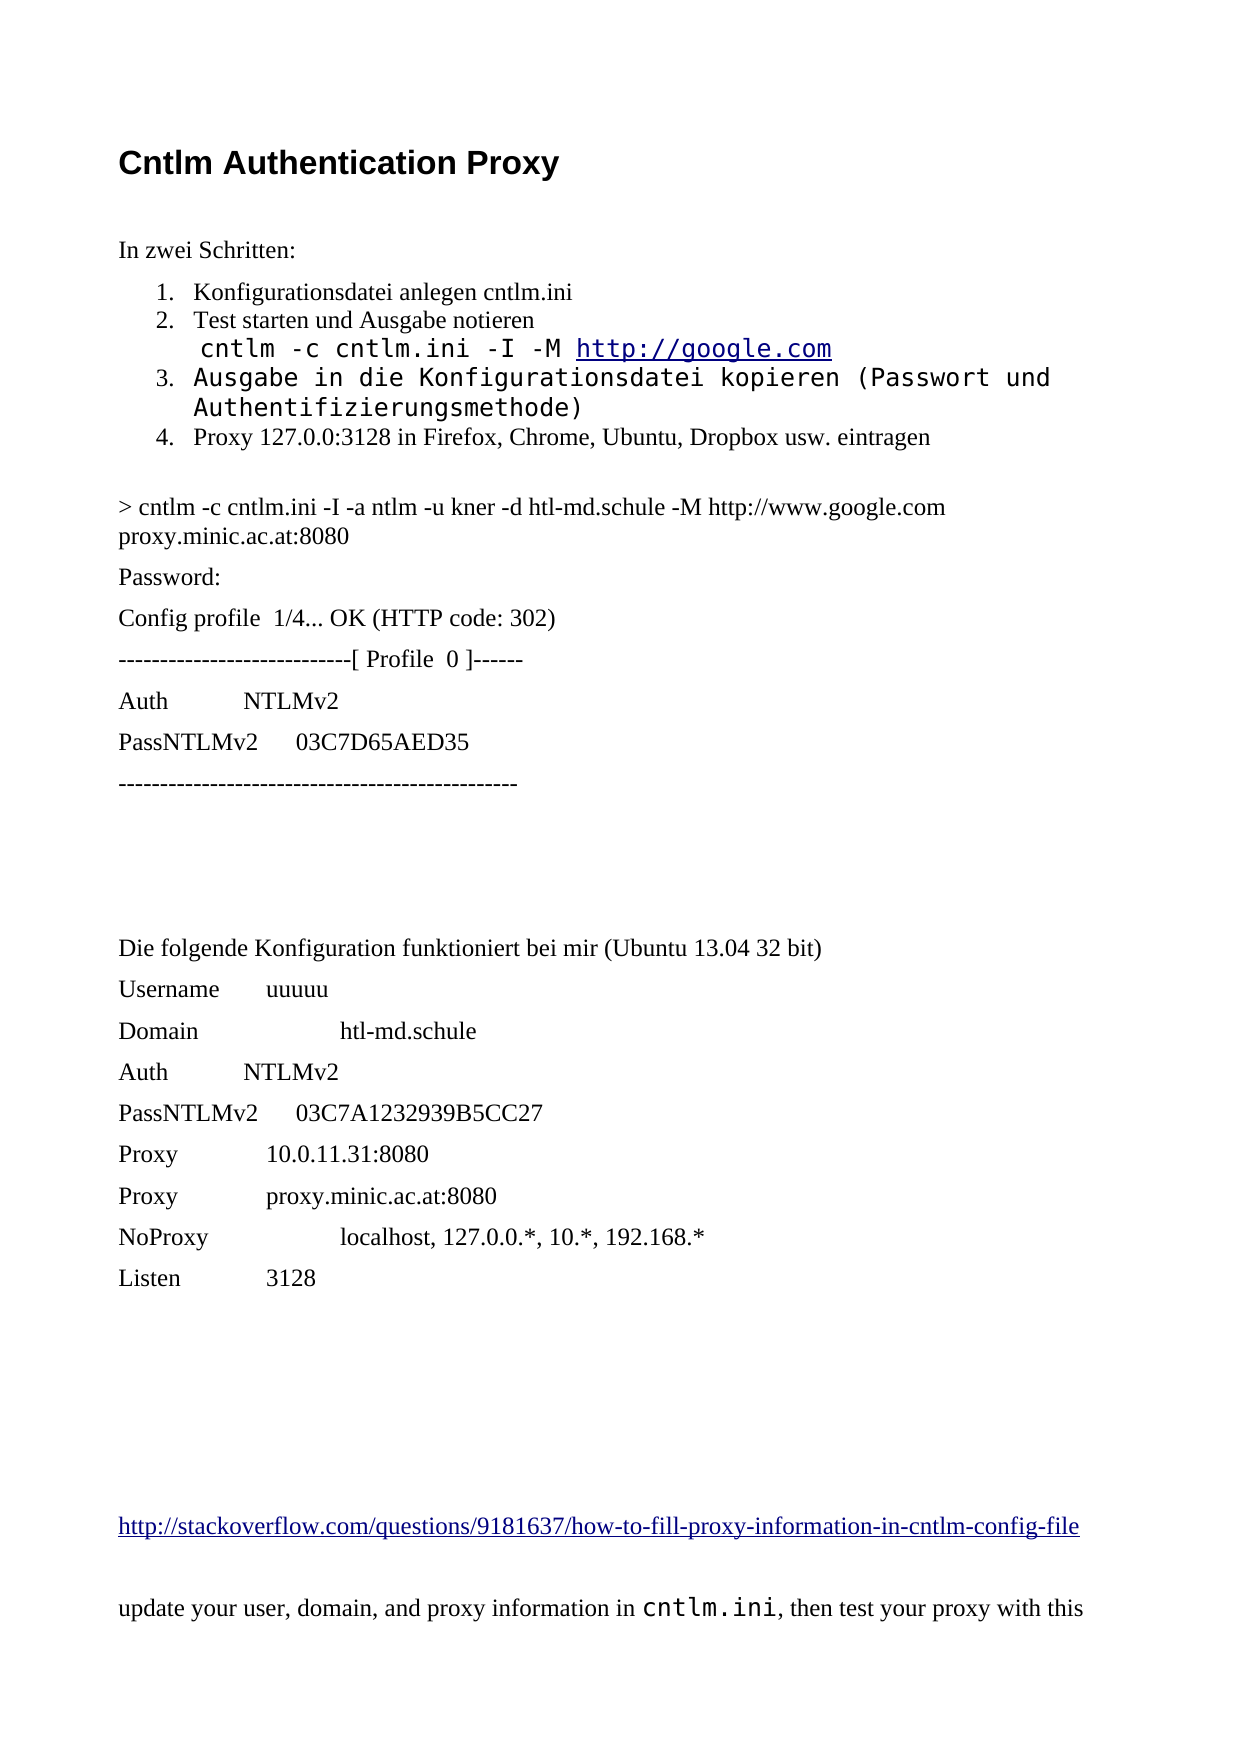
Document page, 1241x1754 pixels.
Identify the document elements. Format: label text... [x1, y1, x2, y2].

text Auth NTLMv2 [118, 1057, 1122, 1086]
text In zwei Schritten: [118, 236, 1122, 264]
list Proxy 127.0.0:3128 in Firefox, Chrome, Ubuntu, Dropbox usw. eintragen [156, 422, 1122, 451]
text Password: [118, 562, 1122, 591]
text PassNTLMv2 03C7A1232939B5CC27 [118, 1098, 1122, 1127]
text Domain htl-md.schule [118, 1016, 1122, 1044]
text update your user, domain, and proxy information in cntlm.ini, then test your proxy with this [118, 1593, 1122, 1622]
list Test starten und Ausgabe notieren cntlm -c cntlm.ini -I -M http://google.com [156, 306, 1122, 363]
text Proxy proxy.minic.ac.at:8080 [118, 1181, 1122, 1209]
text Listen 3128 [118, 1263, 1122, 1292]
text Config profile 1/4... OK (HTTP code: 302) [118, 603, 1122, 632]
text http://stackoverflow.com/questions/9181637/how-to-fill-proxy-information-in-cntlm-config-file [118, 1511, 1122, 1539]
text Username uuuuu [118, 974, 1122, 1003]
list Ausgabe in die Konfigurationsdatei kopieren (Passwort und Authentifizierungsmethode) [156, 363, 1122, 422]
text > cntlm -c cntlm.ini -I -a ntlm -u kner -d htl-md.schule -M http://www.google.com proxy.minic.ac.at:8080 [118, 492, 1122, 549]
text PassNTLMv2 03C7D65AED35 [118, 727, 1122, 756]
list Konfigurationsdatei anlegen cntlm.ini [156, 277, 1122, 306]
text ----------------------------[ Profile 0 ]------ [118, 644, 1122, 673]
text ------------------------------------------------ [118, 768, 1122, 797]
text Proxy 10.0.11.31:8080 [118, 1139, 1122, 1168]
text Die folgende Konfiguration funktioniert bei mir (Ubuntu 13.04 32 bit) [118, 933, 1122, 962]
subtitle Cntlm Authentication Proxy [118, 143, 1122, 182]
text NoProxy localhost, 127.0.0.*, 10.*, 192.168.* [118, 1222, 1122, 1251]
text Auth NTLMv2 [118, 686, 1122, 714]
